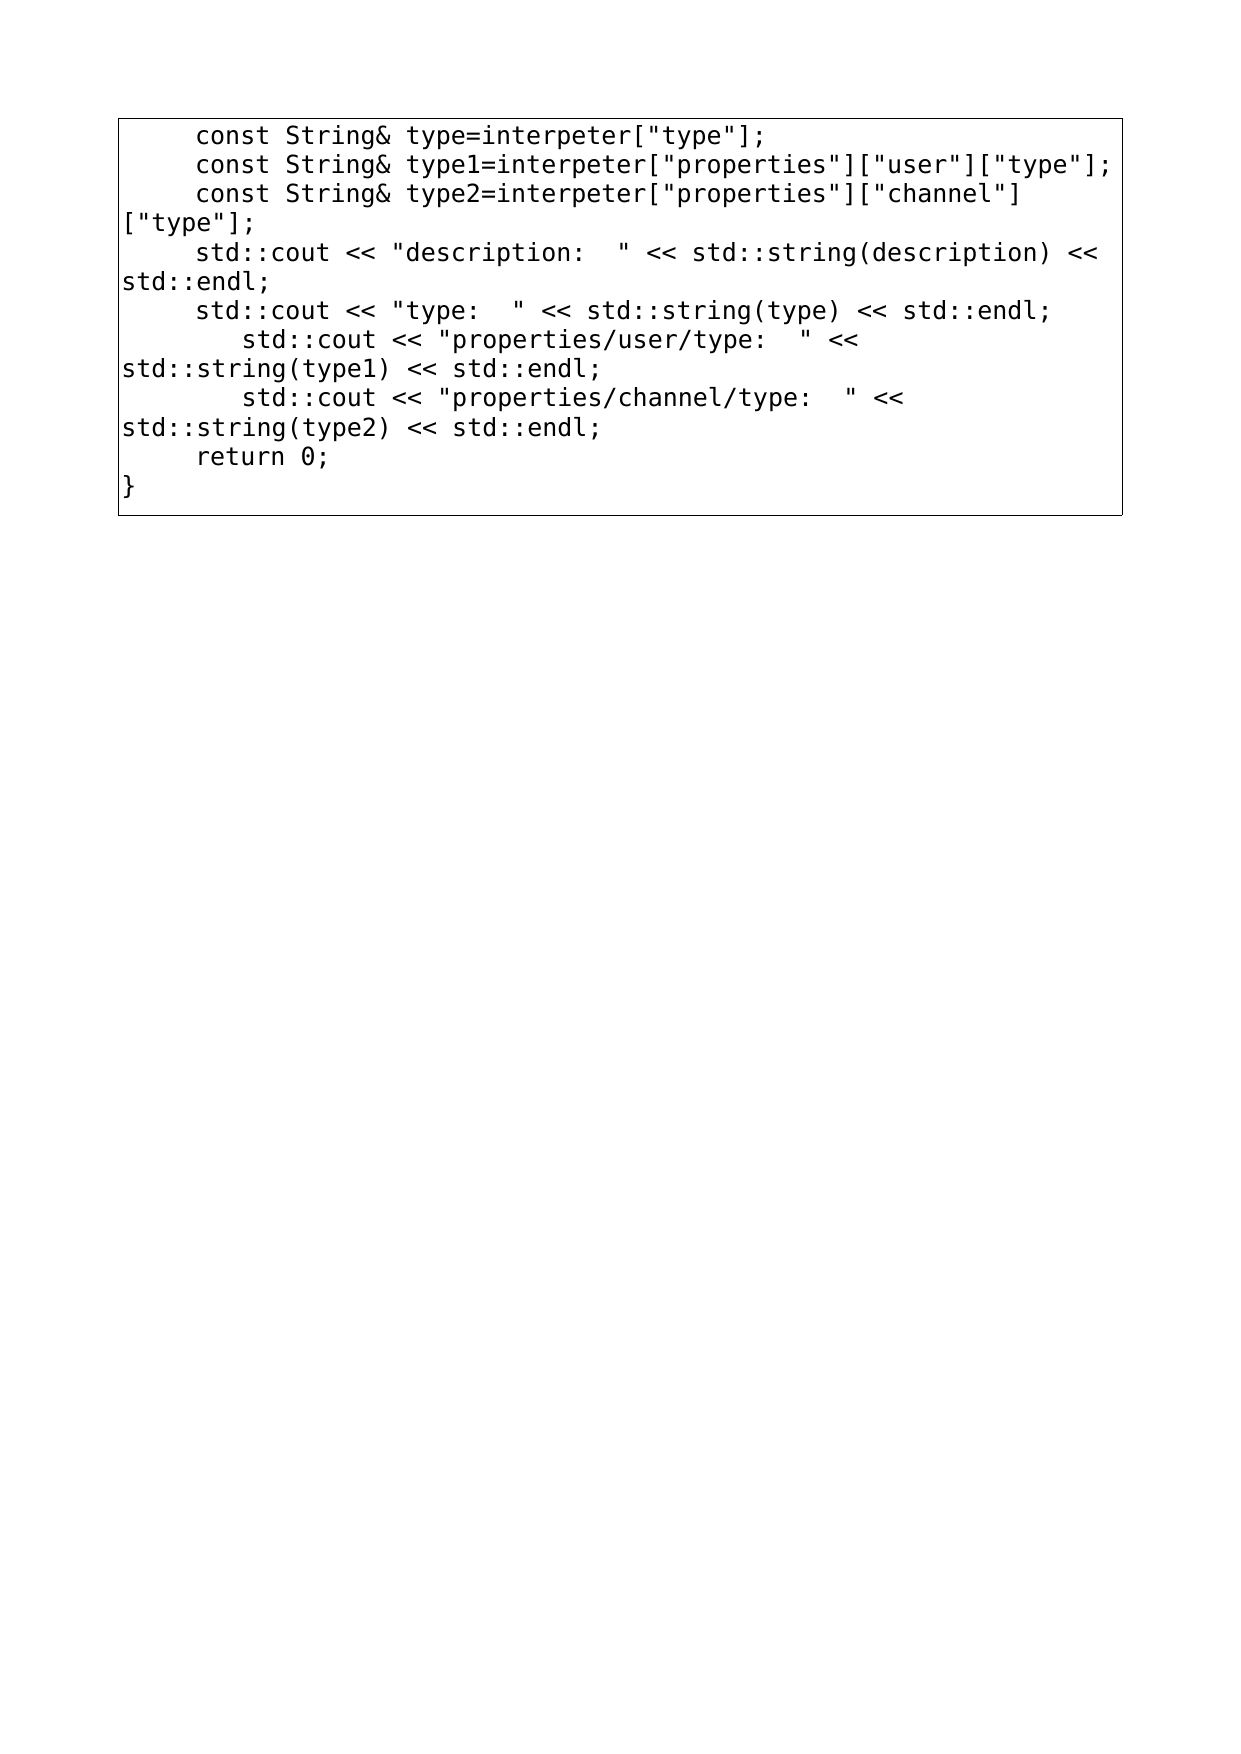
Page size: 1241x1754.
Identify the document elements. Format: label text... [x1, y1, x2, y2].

table_header const String& type=interpeter["type"]; const String& type1=interpeter["properties"]["user"]["type"]; const String& type2=interpeter["properties"]["channel"]["type"]; std::cout << "description: " << std::string(description) << std::endl; std::cout << "type: " << std::string(type) << std::endl; std::cout << "properties/user/type: " << std::string(type1) << std::endl; std::cout << "properties/channel/type: " << std::string(type2) << std::endl; return 0; } [119, 119, 1122, 515]
